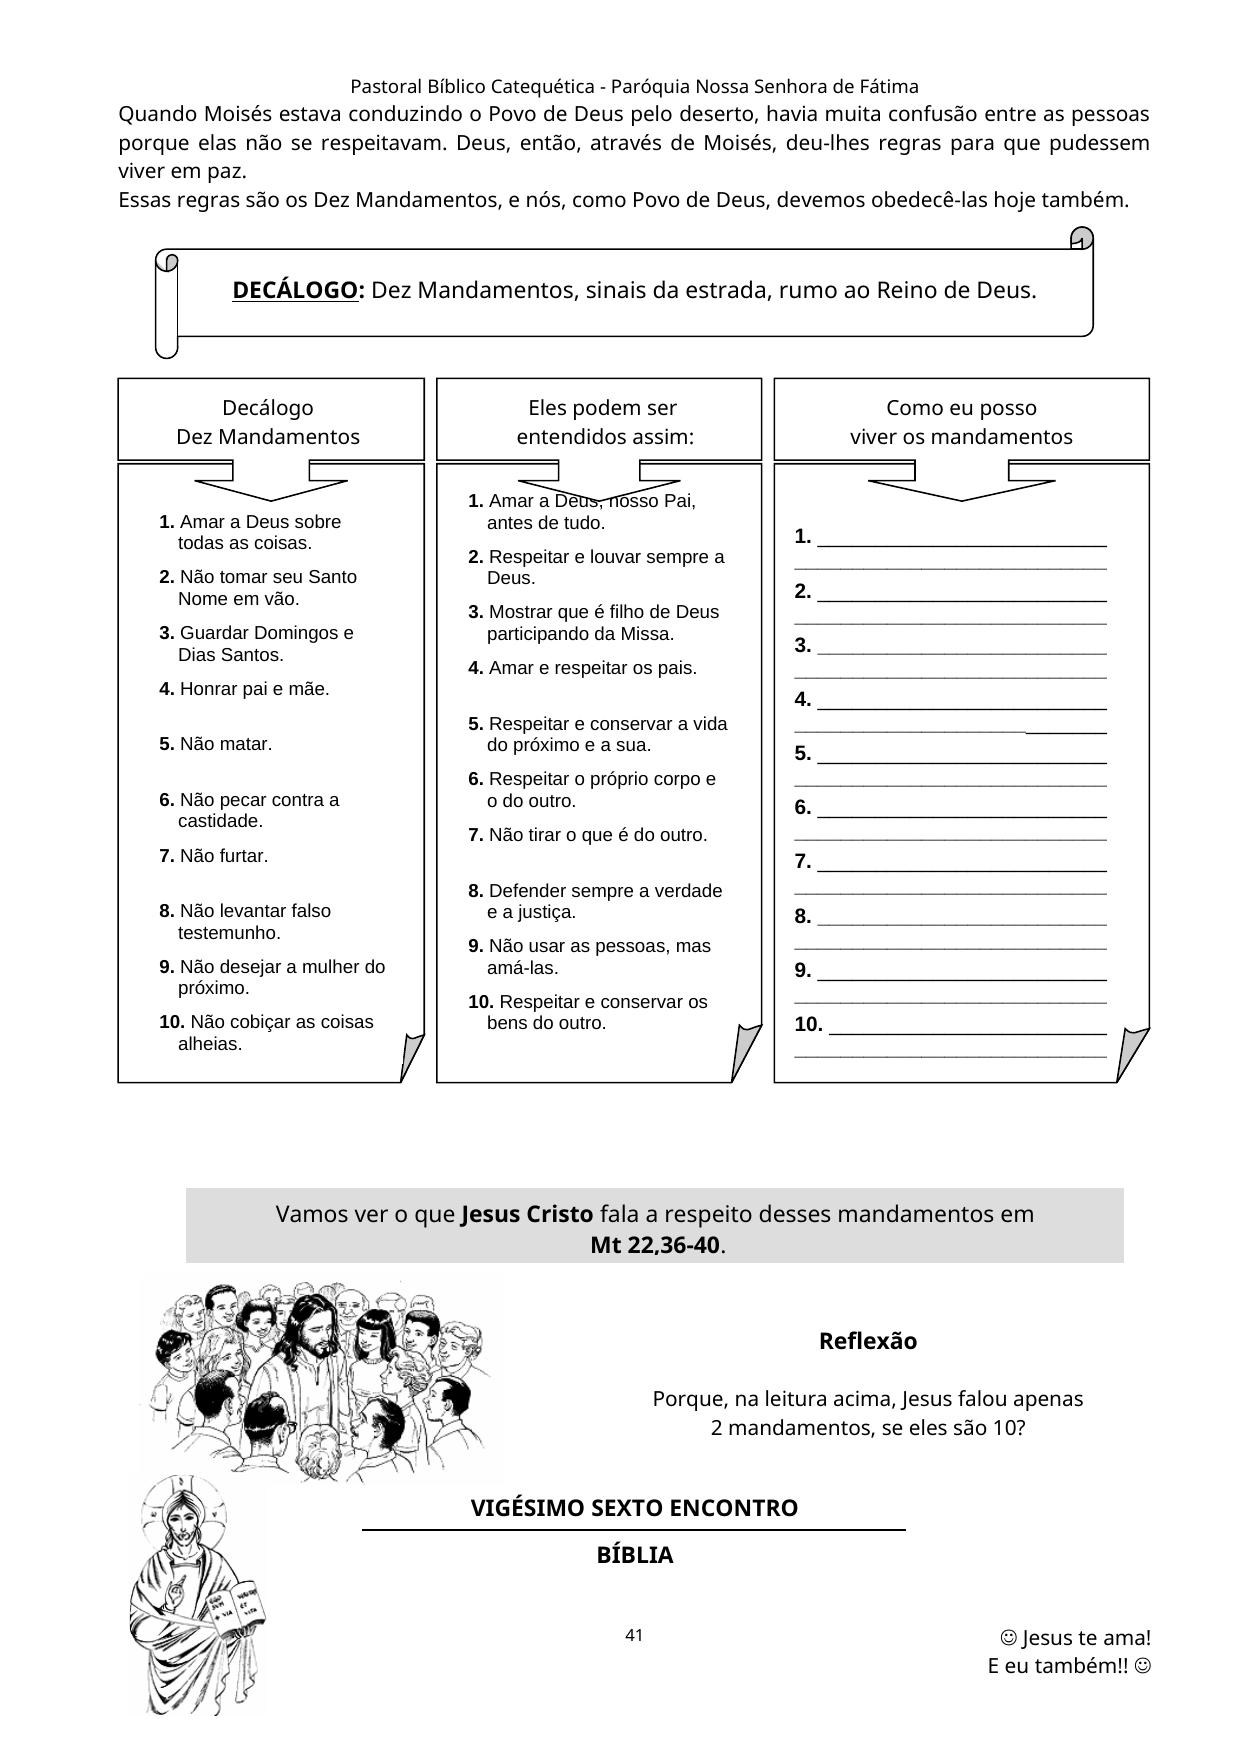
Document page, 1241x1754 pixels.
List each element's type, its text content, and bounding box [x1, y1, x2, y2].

text VIGÉSIMO SEXTO ENCONTRO [118, 1473, 1151, 1717]
text Mt 22,36-40. [203, 1229, 1107, 1254]
picture [138, 1274, 511, 1485]
text DECÁLOGO: Dez Mandamentos, sinais da estrada, rumo ao Reino de Deus. [1095, 274, 1151, 305]
text Porque, na leitura acima, Jesus falou apenas [603, 1384, 1133, 1413]
text 2 mandamentos, se eles são 10? [603, 1413, 1133, 1438]
text [118, 1539, 128, 1570]
text Essas regras são os Dez Mandamentos, e nós, como Povo de Deus, devemos obedecê-las hoje também. [118, 185, 1151, 213]
text Vamos ver o que Jesus Cristo fala a respeito desses mandamentos em [203, 1197, 1107, 1229]
picture [129, 1475, 267, 1716]
text BÍBLIA [268, 1539, 1151, 1570]
text Quando Moisés estava conduzindo o Povo de Deus pelo deserto, havia muita confusão entre as pessoas porque elas não se respeitavam. Deus, então, através de Moisés, deu-lhes regras para que pudessem viver em paz. [118, 99, 1151, 185]
text Reflexão [603, 1325, 1133, 1356]
